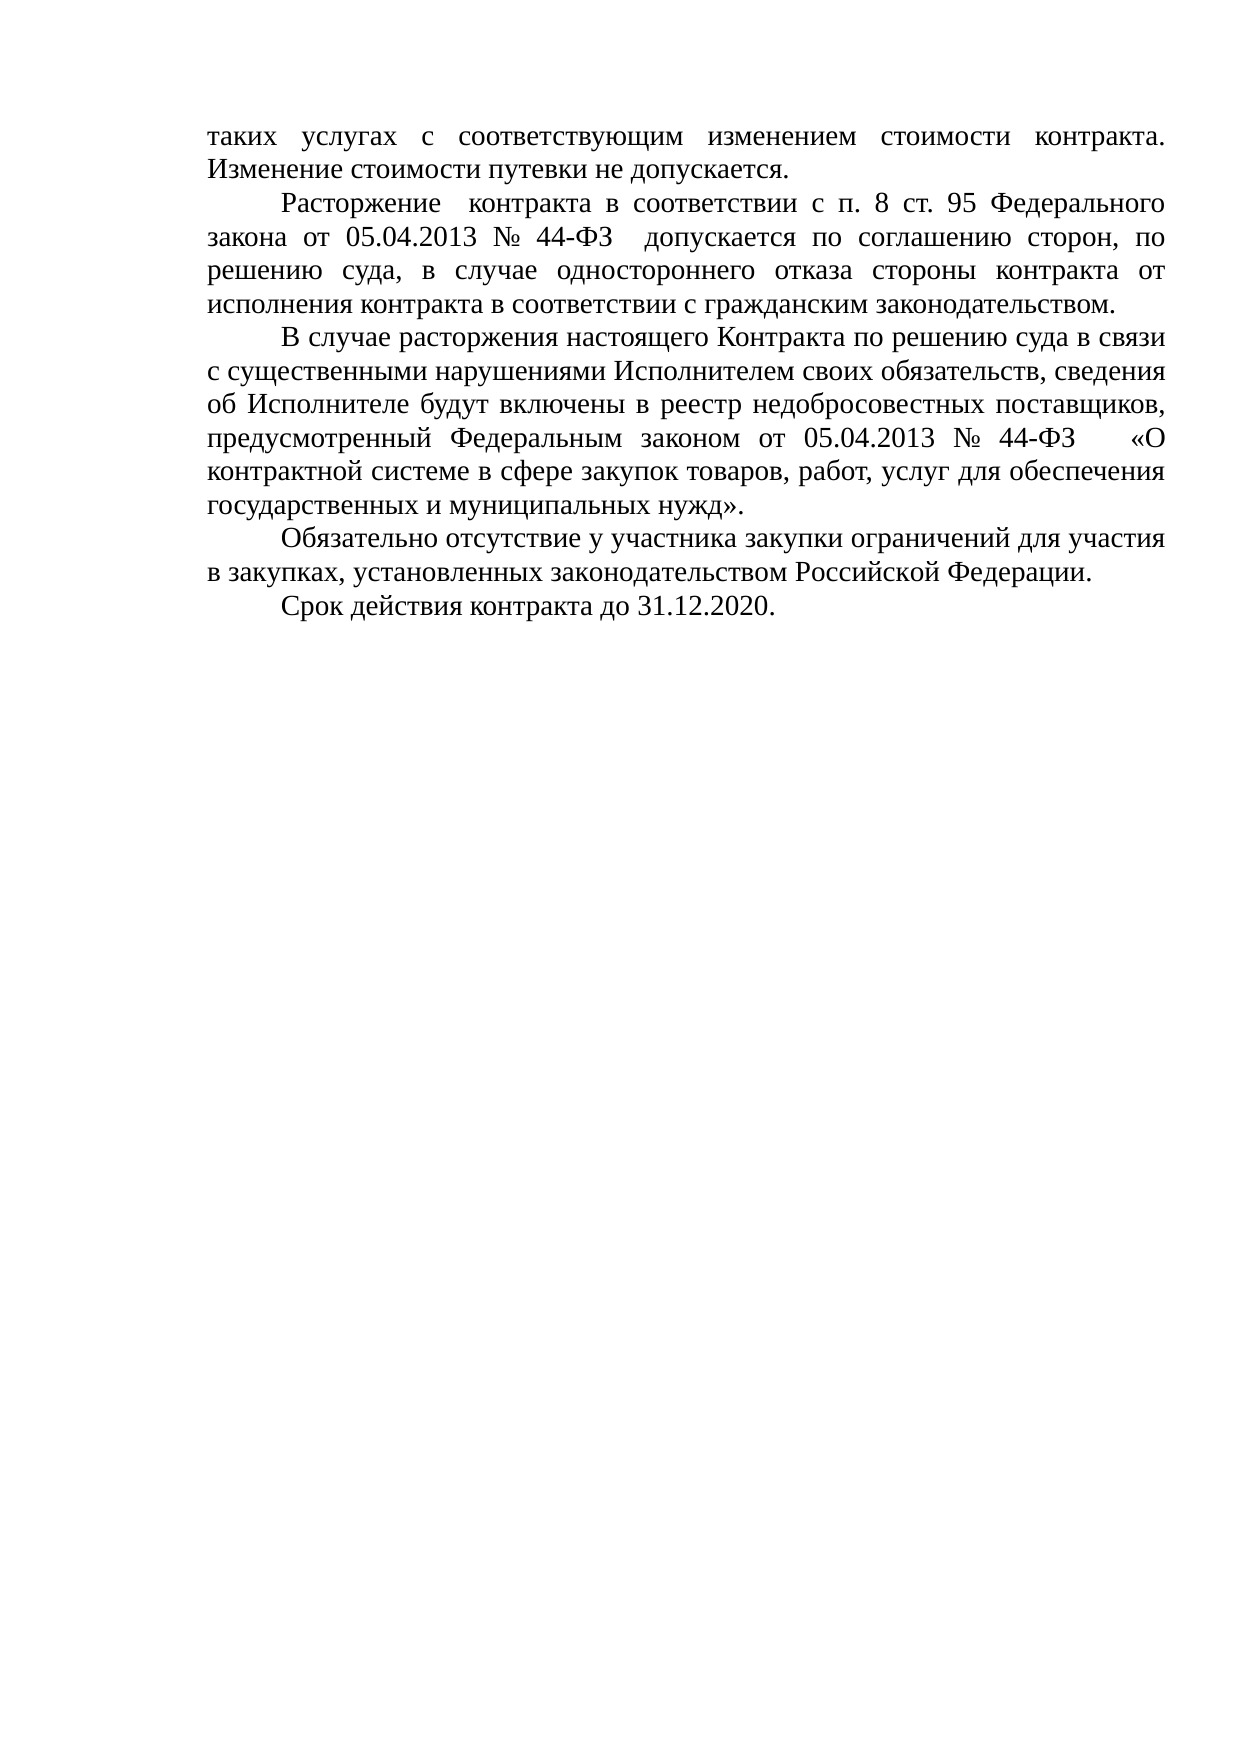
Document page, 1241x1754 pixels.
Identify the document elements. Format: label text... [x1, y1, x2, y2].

text Срок действия контракта до 31.12.2020. [207, 588, 1166, 621]
text Обязательно отсутствие у участника закупки ограничений для участия в закупках, установленных законодательством Российской Федерации. [207, 521, 1166, 588]
text Расторжение контракта в соответствии с п. 8 ст. 95 Федерального закона от 05.04.2013 № 44-ФЗ допускается по соглашению сторон, по решению суда, в случае одностороннего отказа стороны контракта от исполнения контракта в соответствии с гражданским законодательством. [207, 185, 1166, 319]
text В случае расторжения настоящего Контракта по решению суда в связи с существенными нарушениями Исполнителем своих обязательств, сведения об Исполнителе будут включены в реестр недобросовестных поставщиков, предусмотренный Федеральным законом от 05.04.2013 № 44-ФЗ «О контрактной системе в сфере закупок товаров, работ, услуг для обеспечения государственных и муниципальных нужд». [207, 319, 1166, 521]
text таких услугах с соответствующим изменением стоимости контракта. Изменение стоимости путевки не допускается. [207, 118, 1166, 185]
